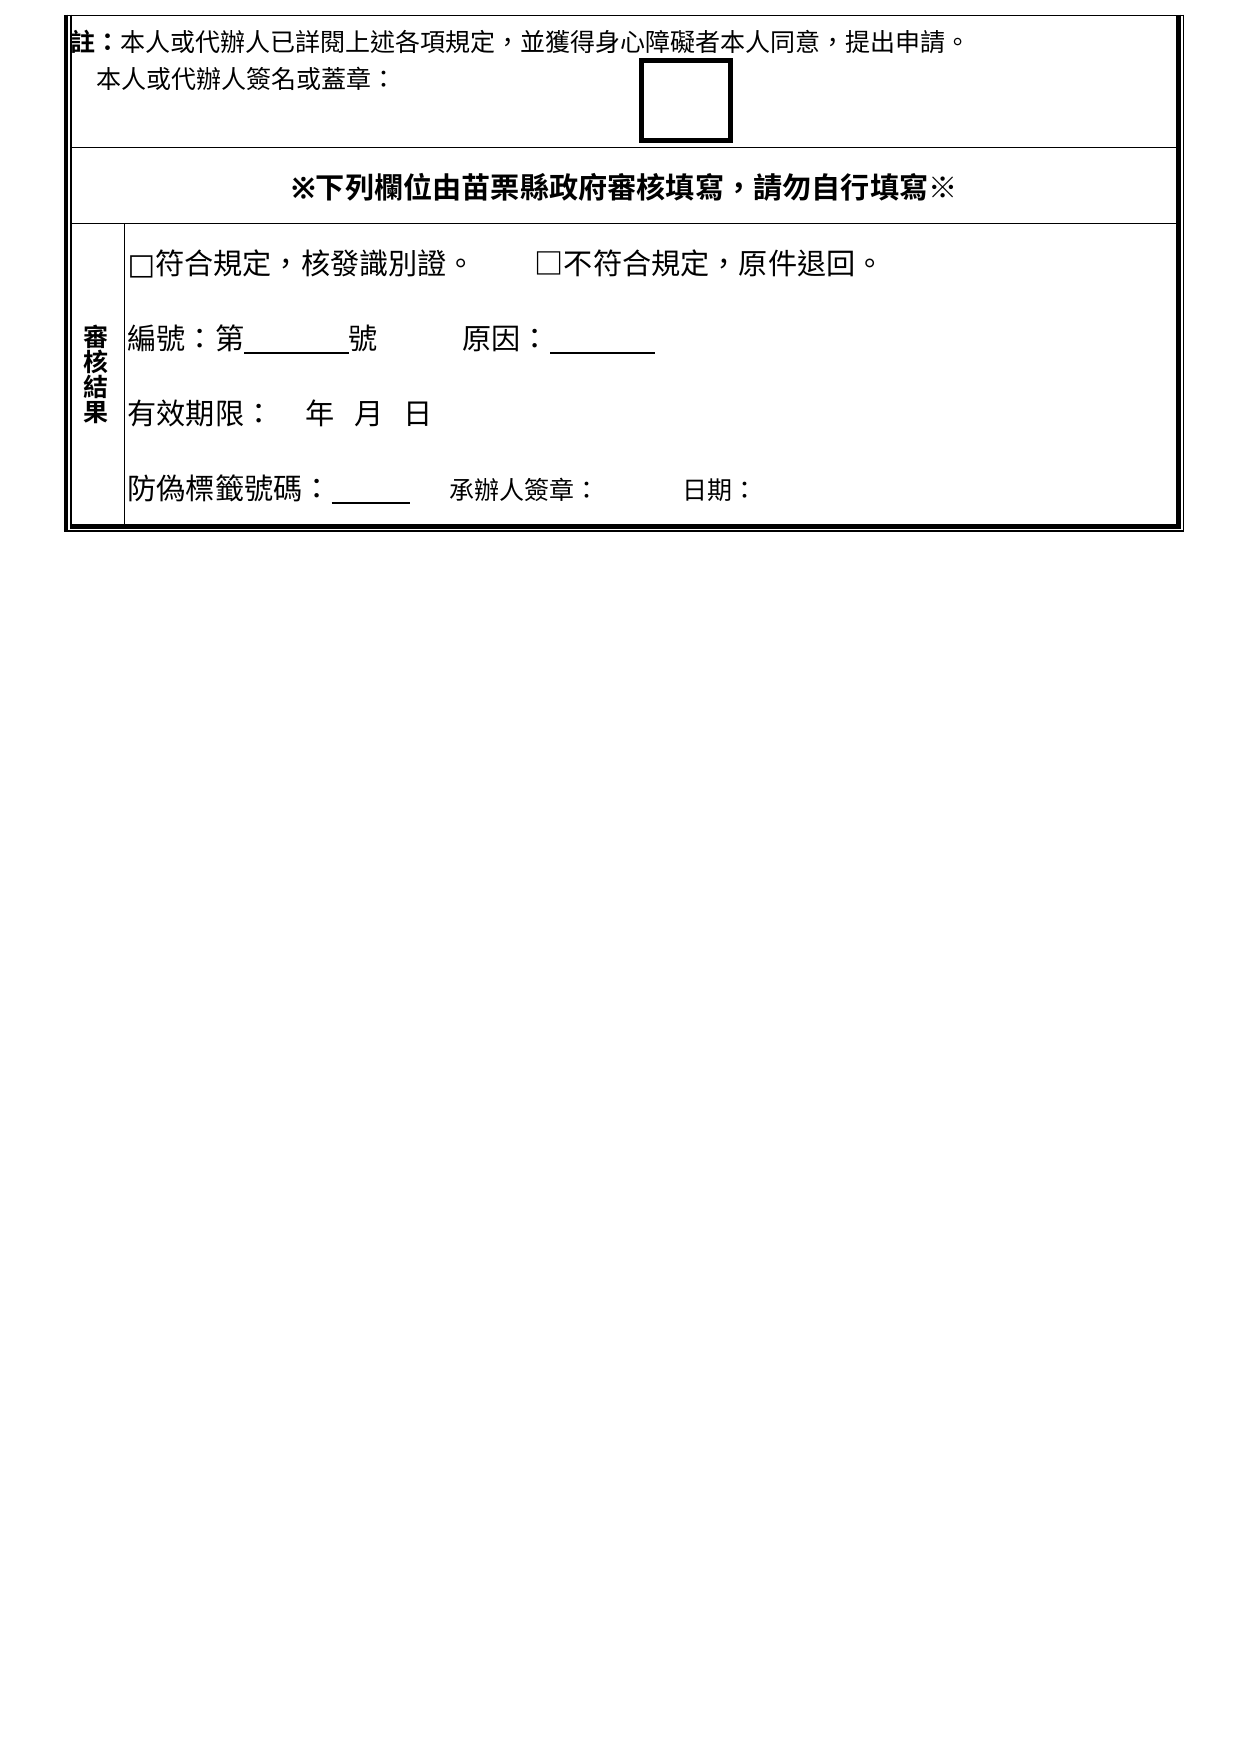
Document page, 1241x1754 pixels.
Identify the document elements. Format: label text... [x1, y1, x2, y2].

table_cell ※下列欄位由苗栗縣政府審核填寫，請勿自行填寫※ [72, 148, 1176, 223]
table_cell 審核結果 [72, 224, 124, 524]
table_cell □符合規定，核發識別證。 □不符合規定，原件退回。 編號：第 號 原因： 有效期限： 年 月 日 防偽標籤號碼： 承辦人簽章： 日期： [125, 224, 1176, 524]
table_cell 註：本人或代辦人已詳閱上述各項規定，並獲得身心障礙者本人同意，提出申請。 本人或代辦人簽名或蓋章： [72, 16, 1176, 147]
